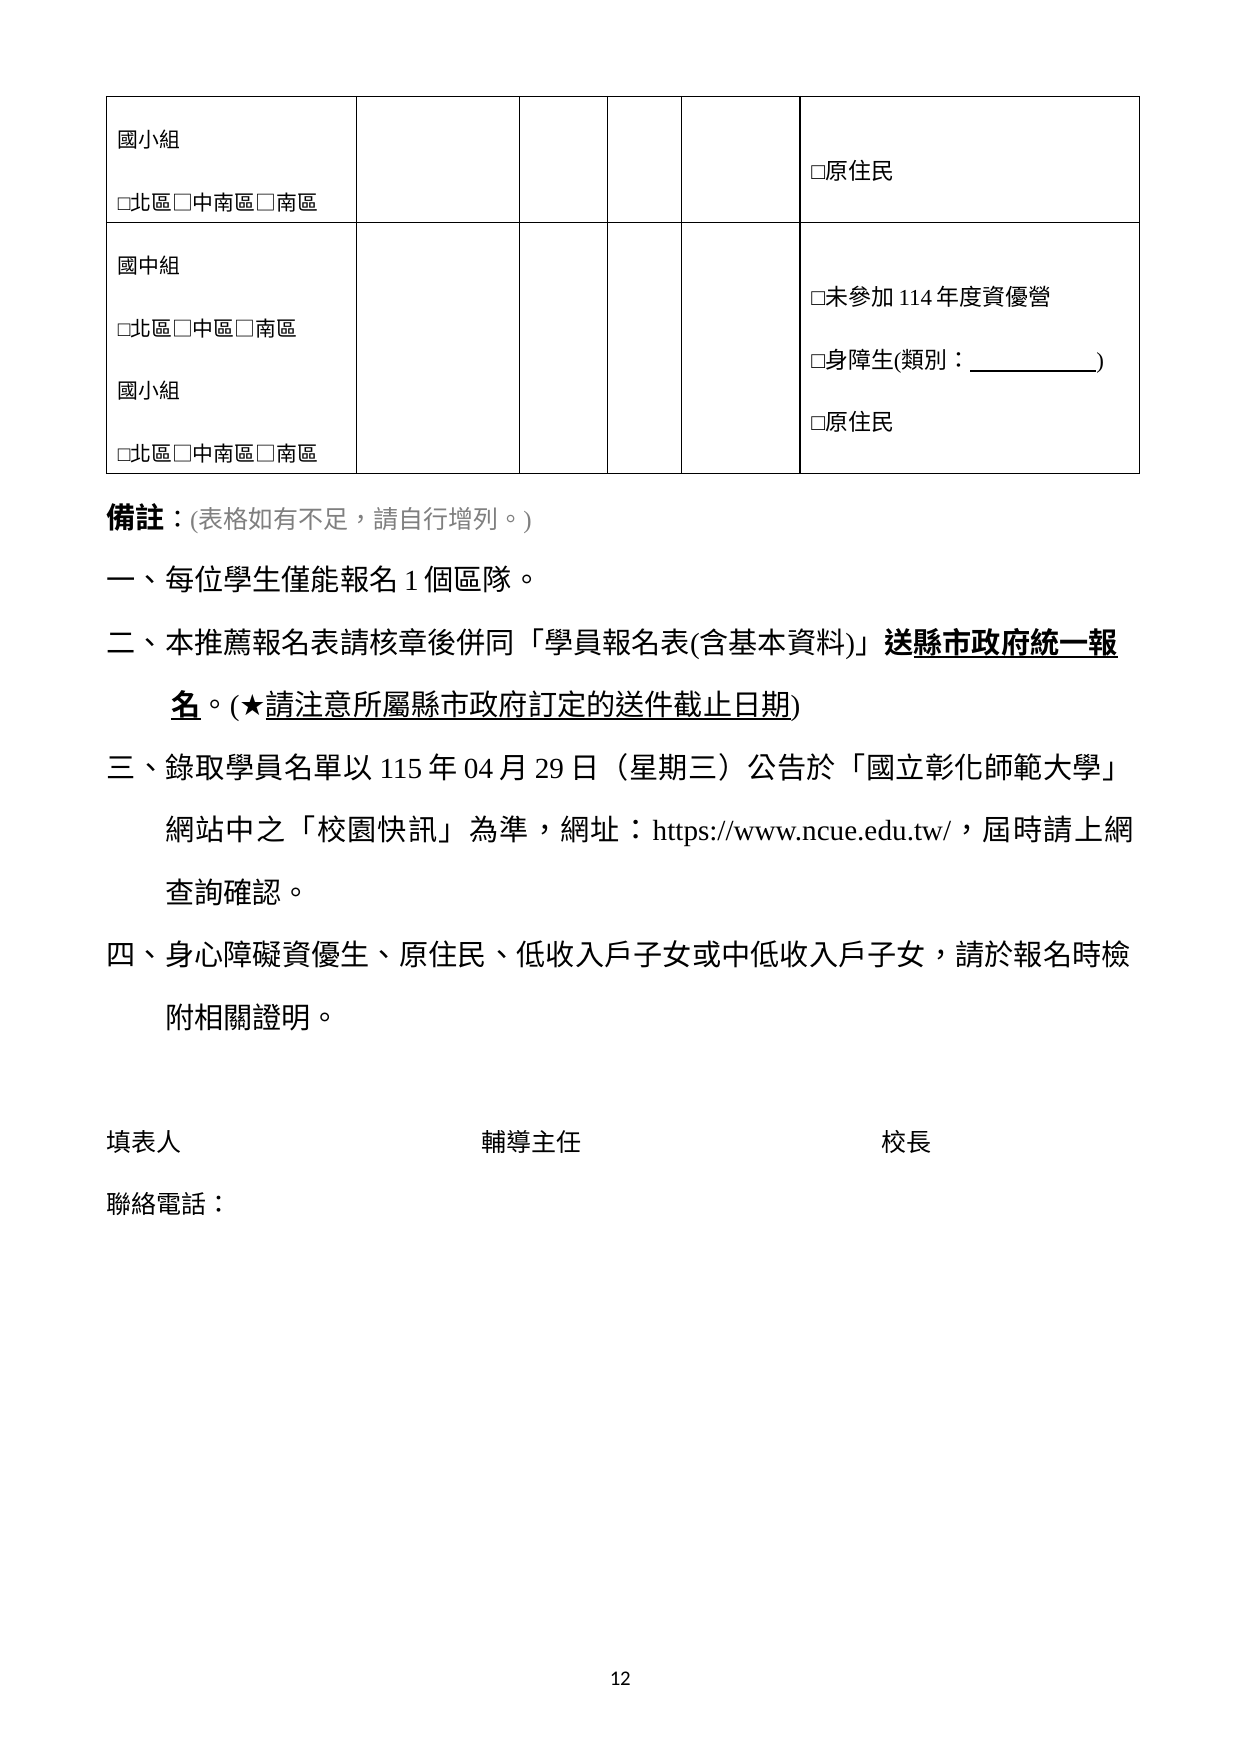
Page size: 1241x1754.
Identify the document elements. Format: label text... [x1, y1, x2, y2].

text 四、身心障礙資優生、原住民、低收入戶子女或中低收入戶子女，請於報名時檢附相關證明。 [106, 911, 1134, 1036]
table_cell [682, 97, 799, 222]
text 三、錄取學員名單以115年04月29日（星期三）公告於「國立彰化師範大學」網站中之「校園快訊」為準，網址：https://www.ncue.edu.tw/，屆時請上網查詢確認。 [106, 724, 1134, 911]
table_cell [682, 223, 799, 473]
table_cell [608, 97, 681, 222]
table_cell [520, 97, 607, 222]
table_cell □原住民 [801, 97, 1139, 222]
table_cell 國小組 □北區□中南區□南區 [107, 97, 356, 222]
text 聯絡電話： [106, 1161, 1134, 1224]
text 一、每位學生僅能報名1個區隊。 [106, 536, 1134, 599]
table_cell 國中組 □北區□中區□南區 國小組 □北區□中南區□南區 [107, 223, 356, 473]
table_cell □未參加114年度資優營 □身障生(類別： ) □原住民 [801, 223, 1139, 473]
table_cell [520, 223, 607, 473]
text 填表人 輔導主任 校長 [106, 1099, 1134, 1161]
table_cell [357, 223, 519, 473]
text 備註：(表格如有不足，請自行增列。) [106, 474, 1134, 536]
text 二、本推薦報名表請核章後併同「學員報名表(含基本資料)」送縣市政府統一報名。(★請注意所屬縣市政府訂定的送件截止日期) [106, 599, 1134, 724]
table_cell [608, 223, 681, 473]
table_cell [357, 97, 519, 222]
